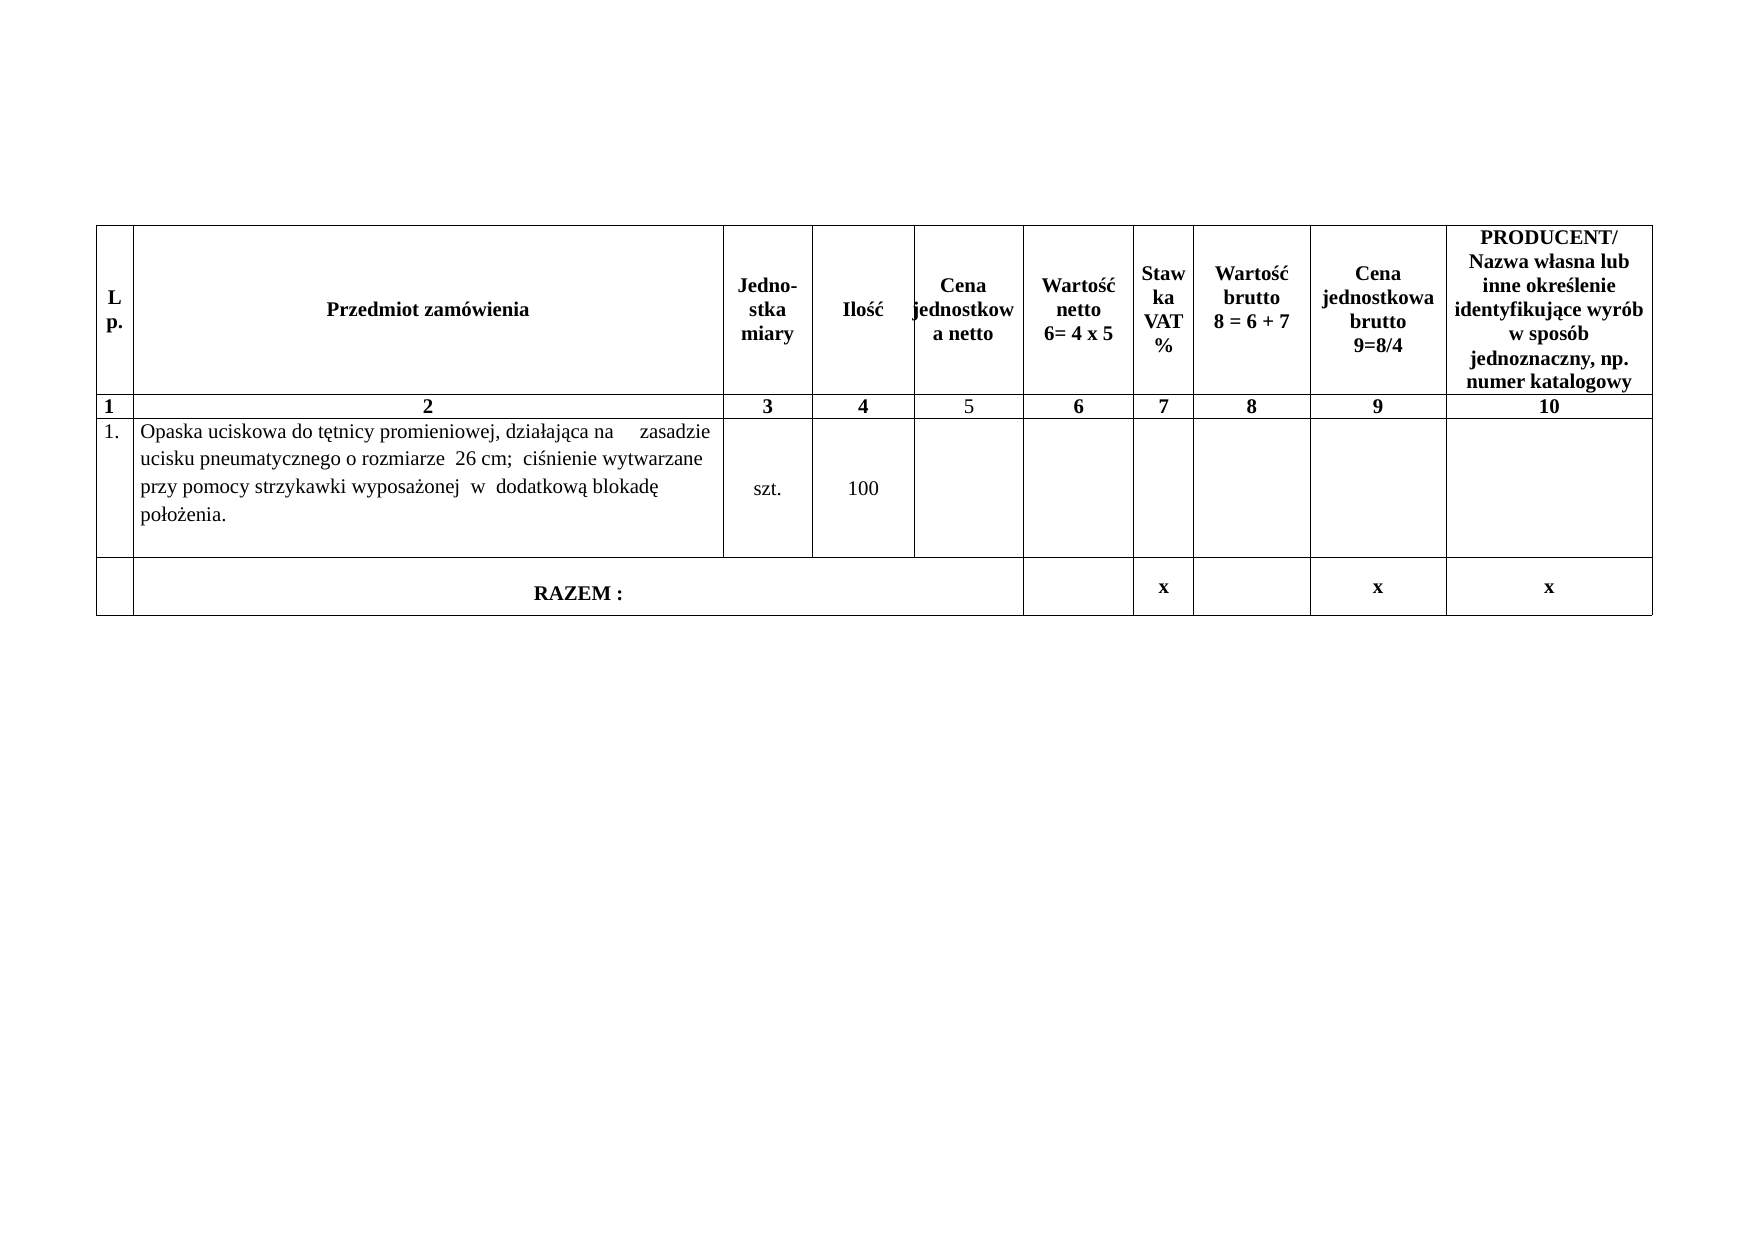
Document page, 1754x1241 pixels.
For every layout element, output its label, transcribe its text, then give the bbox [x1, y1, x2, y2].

table_header Lp. [97, 226, 133, 393]
table_cell [97, 558, 133, 615]
table_cell 3 [724, 395, 812, 418]
table_cell x [1447, 558, 1652, 615]
table_cell Opaska uciskowa do tętnicy promieniowej, działająca na zasadzie ucisku pneumatycznego o rozmiarze 26 cm; ciśnienie wytwarzane przy pomocy strzykawki wyposażonej w dodatkową blokadę położenia. [134, 419, 723, 557]
table_cell 2 [134, 395, 723, 418]
table_cell [1447, 419, 1652, 557]
table_cell 7 [1134, 395, 1193, 418]
table_cell x [1311, 558, 1446, 615]
table_cell [1194, 558, 1310, 615]
table_header Jedno- stka miary [724, 226, 812, 393]
table_cell RAZEM : [134, 558, 1023, 615]
table_cell x [1134, 558, 1193, 615]
table_header Wartość netto 6= 4 x 5 [1024, 226, 1133, 393]
table_header Stawka VAT % [1134, 226, 1193, 393]
table_cell [1024, 419, 1133, 557]
table_cell 9 [1311, 395, 1446, 418]
table_cell szt. [724, 419, 812, 557]
table_cell 8 [1194, 395, 1310, 418]
table_cell 4 [813, 395, 914, 418]
table_cell [1134, 419, 1193, 557]
table_cell [915, 419, 1023, 557]
table_cell 6 [1024, 395, 1133, 418]
table_cell [1194, 419, 1310, 557]
table_cell 1 [97, 395, 133, 418]
table_header Przedmiot zamówienia [134, 226, 723, 393]
table_cell 100 [813, 419, 914, 557]
table_cell [1024, 558, 1133, 615]
table_header Wartość brutto 8 = 6 + 7 [1194, 226, 1310, 393]
table_cell 10 [1447, 395, 1652, 418]
table_cell [1311, 419, 1446, 557]
table_header Ilość [813, 226, 914, 393]
table_header PRODUCENT/ Nazwa własna lub inne określenie identyfikujące wyrób w sposób jednoznaczny, np. numer katalogowy [1447, 226, 1652, 393]
table_cell 1. [97, 419, 133, 557]
table_header Cena jednostkowa netto [915, 226, 1023, 393]
table_cell 5 [915, 395, 1023, 418]
table_header Cena jednostkowa brutto 9=8/4 [1311, 226, 1446, 393]
